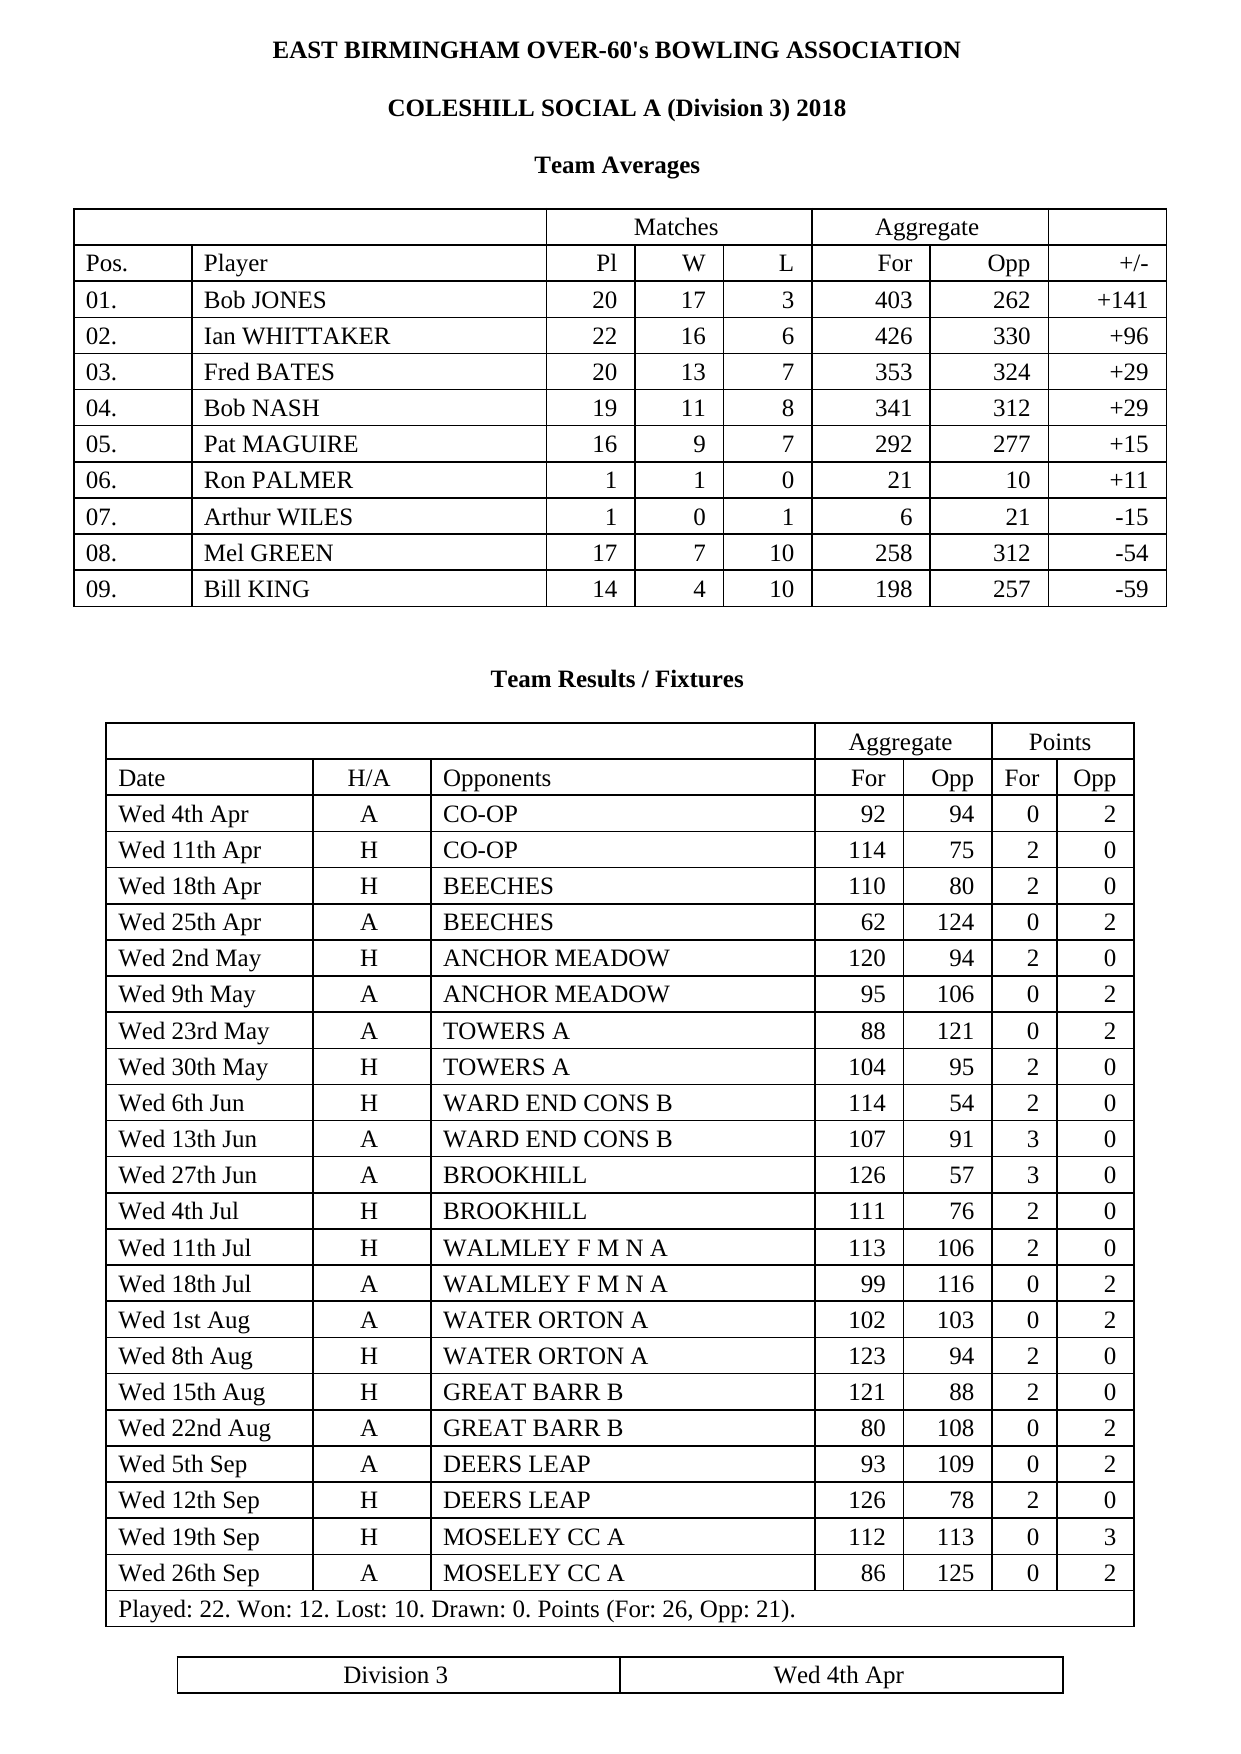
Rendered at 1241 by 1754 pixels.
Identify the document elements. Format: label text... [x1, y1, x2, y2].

table_cell 312 [931, 535, 1048, 569]
table_cell 62 [816, 905, 903, 939]
table_cell 111 [816, 1194, 903, 1228]
table_cell +11 [1049, 463, 1166, 497]
table_cell 312 [931, 390, 1048, 425]
table_cell BEECHES [432, 905, 814, 939]
table_cell 0 [1058, 1194, 1133, 1228]
table_cell A [314, 1157, 430, 1192]
table_cell ANCHOR MEADOW [432, 977, 814, 1011]
table_cell 16 [636, 318, 723, 352]
table_cell For [816, 760, 903, 794]
table_cell Wed 4th Jul [107, 1194, 312, 1228]
table_cell ANCHOR MEADOW [432, 941, 814, 975]
table_cell 403 [813, 282, 929, 316]
table_cell Bob NASH [193, 390, 546, 425]
table_cell 88 [904, 1374, 991, 1409]
table_cell 21 [931, 499, 1048, 533]
table_cell Wed 25th Apr [107, 905, 312, 939]
table_cell Fred BATES [193, 354, 546, 389]
table_header [75, 210, 546, 244]
table_cell 262 [931, 282, 1048, 316]
table_cell A [314, 1121, 430, 1156]
table_cell 20 [547, 354, 634, 389]
table_cell 2 [1058, 1266, 1133, 1300]
table_cell 109 [904, 1447, 991, 1481]
table_cell 114 [816, 832, 903, 867]
table_cell Wed 6th Jun [107, 1085, 312, 1120]
table_cell 9 [636, 426, 723, 461]
table_cell -54 [1049, 535, 1166, 569]
table_cell A [314, 977, 430, 1011]
table_cell WARD END CONS B [432, 1121, 814, 1156]
table_cell MOSELEY CC A [432, 1519, 814, 1553]
table_header Wed 4th Apr [621, 1658, 1062, 1692]
table_cell 0 [993, 1411, 1056, 1445]
table_cell Wed 1st Aug [107, 1302, 312, 1337]
table_cell Played: 22. Won: 12. Lost: 10. Drawn: 0. Points (For: 26, Opp: 21). [107, 1591, 1133, 1626]
table_cell 08. [75, 535, 191, 569]
table_cell 198 [813, 571, 929, 606]
table_cell Bill KING [193, 571, 546, 606]
table_cell H [314, 1085, 430, 1120]
table_cell 102 [816, 1302, 903, 1337]
table_cell 10 [724, 571, 811, 606]
table_cell For [813, 246, 929, 280]
table_cell For [993, 760, 1056, 794]
table_cell +141 [1049, 282, 1166, 316]
table_cell Mel GREEN [193, 535, 546, 569]
table_cell 57 [904, 1157, 991, 1192]
table_cell 54 [904, 1085, 991, 1120]
table_cell 7 [724, 354, 811, 389]
table_cell 0 [724, 463, 811, 497]
table_cell Pat MAGUIRE [193, 426, 546, 461]
table_cell A [314, 796, 430, 831]
table_cell 2 [1058, 905, 1133, 939]
text Team Results / Fixtures [38, 664, 1202, 693]
table_cell 7 [636, 535, 723, 569]
table_cell 13 [636, 354, 723, 389]
table_cell Wed 19th Sep [107, 1519, 312, 1553]
table_cell 8 [724, 390, 811, 425]
table_cell DEERS LEAP [432, 1447, 814, 1481]
table_cell WALMLEY F M N A [432, 1230, 814, 1264]
table_cell 22 [547, 318, 634, 352]
table_cell 20 [547, 282, 634, 316]
table_cell Wed 30th May [107, 1049, 312, 1083]
table_cell 2 [993, 1230, 1056, 1264]
table_cell 292 [813, 426, 929, 461]
table_cell 01. [75, 282, 191, 316]
table_cell 120 [816, 941, 903, 975]
table_cell 94 [904, 1338, 991, 1373]
table_cell WATER ORTON A [432, 1338, 814, 1373]
table_cell 0 [1058, 1157, 1133, 1192]
table_cell 113 [904, 1519, 991, 1553]
table_cell 95 [904, 1049, 991, 1083]
table_cell A [314, 905, 430, 939]
table_cell Wed 27th Jun [107, 1157, 312, 1192]
table_cell 126 [816, 1483, 903, 1517]
table_cell 7 [724, 426, 811, 461]
table_cell 91 [904, 1121, 991, 1156]
table_cell 95 [816, 977, 903, 1011]
table_cell 2 [993, 1374, 1056, 1409]
table_cell 10 [931, 463, 1048, 497]
table_cell Wed 8th Aug [107, 1338, 312, 1373]
table_cell 121 [816, 1374, 903, 1409]
table_cell 0 [993, 1519, 1056, 1553]
table_cell Wed 5th Sep [107, 1447, 312, 1481]
table_cell 04. [75, 390, 191, 425]
table_cell 6 [724, 318, 811, 352]
table_cell 0 [1058, 1338, 1133, 1373]
table_cell H [314, 1194, 430, 1228]
table_cell A [314, 1411, 430, 1445]
table_cell 17 [636, 282, 723, 316]
table_cell 16 [547, 426, 634, 461]
table_cell 2 [1058, 796, 1133, 831]
table_header [1049, 210, 1166, 244]
table_cell Wed 18th Jul [107, 1266, 312, 1300]
table_cell Wed 9th May [107, 977, 312, 1011]
table_cell Wed 13th Jun [107, 1121, 312, 1156]
table_cell 0 [993, 1013, 1056, 1047]
table_header Matches [547, 210, 811, 244]
table_cell 257 [931, 571, 1048, 606]
table_cell BEECHES [432, 868, 814, 903]
table_cell W [636, 246, 723, 280]
table_cell 80 [904, 868, 991, 903]
table_cell 324 [931, 354, 1048, 389]
table_cell 114 [816, 1085, 903, 1120]
table_cell 06. [75, 463, 191, 497]
table_cell 123 [816, 1338, 903, 1373]
table_cell H [314, 1230, 430, 1264]
table_cell Opp [904, 760, 991, 794]
table_cell 2 [993, 941, 1056, 975]
table_cell 124 [904, 905, 991, 939]
table_cell 14 [547, 571, 634, 606]
table_cell BROOKHILL [432, 1194, 814, 1228]
table_cell +29 [1049, 390, 1166, 425]
table_cell 76 [904, 1194, 991, 1228]
table_cell TOWERS A [432, 1013, 814, 1047]
table_cell 92 [816, 796, 903, 831]
table_cell 2 [1058, 977, 1133, 1011]
table_cell 0 [1058, 1049, 1133, 1083]
table_cell Opponents [432, 760, 814, 794]
table_cell 94 [904, 796, 991, 831]
table_cell 113 [816, 1230, 903, 1264]
table_cell BROOKHILL [432, 1157, 814, 1192]
table_cell 1 [547, 499, 634, 533]
table_cell Wed 11th Jul [107, 1230, 312, 1264]
table_cell H [314, 832, 430, 867]
table_cell 125 [904, 1555, 991, 1589]
table_cell 6 [813, 499, 929, 533]
table_cell A [314, 1447, 430, 1481]
table_cell Wed 4th Apr [107, 796, 312, 831]
table_cell Pos. [75, 246, 191, 280]
table_cell Ian WHITTAKER [193, 318, 546, 352]
table_cell H [314, 1519, 430, 1553]
table_cell Wed 2nd May [107, 941, 312, 975]
table_cell TOWERS A [432, 1049, 814, 1083]
table_cell A [314, 1555, 430, 1589]
table_cell 75 [904, 832, 991, 867]
table_cell CO-OP [432, 832, 814, 867]
table_cell 99 [816, 1266, 903, 1300]
table_cell 2 [993, 1049, 1056, 1083]
table_cell CO-OP [432, 796, 814, 831]
table_cell 2 [993, 832, 1056, 867]
table_cell 110 [816, 868, 903, 903]
table_cell Wed 15th Aug [107, 1374, 312, 1409]
table_cell 0 [1058, 1121, 1133, 1156]
table_cell 104 [816, 1049, 903, 1083]
table_cell H [314, 1483, 430, 1517]
table_cell -59 [1049, 571, 1166, 606]
table_cell 121 [904, 1013, 991, 1047]
table_cell -15 [1049, 499, 1166, 533]
table_cell 0 [993, 905, 1056, 939]
table_cell +/- [1049, 246, 1166, 280]
table_cell +96 [1049, 318, 1166, 352]
table_cell 0 [993, 1266, 1056, 1300]
table_cell 19 [547, 390, 634, 425]
table_cell +15 [1049, 426, 1166, 461]
table_cell H/A [314, 760, 430, 794]
table_cell 03. [75, 354, 191, 389]
table_cell DEERS LEAP [432, 1483, 814, 1517]
table_cell 258 [813, 535, 929, 569]
table_cell 0 [1058, 941, 1133, 975]
table_cell 2 [993, 1483, 1056, 1517]
table_cell L [724, 246, 811, 280]
table_header [107, 724, 814, 758]
table_cell 21 [813, 463, 929, 497]
table_cell 02. [75, 318, 191, 352]
table_cell 0 [993, 1447, 1056, 1481]
table_cell GREAT BARR B [432, 1411, 814, 1445]
table_cell 07. [75, 499, 191, 533]
table_cell 0 [1058, 868, 1133, 903]
table_cell 86 [816, 1555, 903, 1589]
table_cell 0 [993, 977, 1056, 1011]
table_cell 88 [816, 1013, 903, 1047]
table_cell Player [193, 246, 546, 280]
table_cell 0 [636, 499, 723, 533]
table_cell Ron PALMER [193, 463, 546, 497]
table_cell WALMLEY F M N A [432, 1266, 814, 1300]
table_cell 1 [547, 463, 634, 497]
table_cell 107 [816, 1121, 903, 1156]
table_cell 2 [993, 1085, 1056, 1120]
table_cell Wed 18th Apr [107, 868, 312, 903]
table_header Aggregate [816, 724, 991, 758]
text Team Averages [38, 150, 1202, 179]
table_cell H [314, 1338, 430, 1373]
table_cell 277 [931, 426, 1048, 461]
table_cell H [314, 868, 430, 903]
table_cell 80 [816, 1411, 903, 1445]
table_cell 0 [1058, 832, 1133, 867]
table_cell 2 [993, 1194, 1056, 1228]
table_cell H [314, 1049, 430, 1083]
table_cell A [314, 1302, 430, 1337]
table_cell Arthur WILES [193, 499, 546, 533]
table_cell 1 [724, 499, 811, 533]
table_cell 0 [1058, 1230, 1133, 1264]
table_cell 116 [904, 1266, 991, 1300]
table_cell MOSELEY CC A [432, 1555, 814, 1589]
table_cell 2 [993, 868, 1056, 903]
table_cell Wed 11th Apr [107, 832, 312, 867]
table_cell 3 [1058, 1519, 1133, 1553]
table_cell 3 [993, 1157, 1056, 1192]
table_cell 2 [1058, 1013, 1133, 1047]
table_cell 4 [636, 571, 723, 606]
table_cell 10 [724, 535, 811, 569]
table_cell 2 [1058, 1555, 1133, 1589]
table_cell GREAT BARR B [432, 1374, 814, 1409]
table_cell Date [107, 760, 312, 794]
table_cell 2 [993, 1338, 1056, 1373]
table_cell 353 [813, 354, 929, 389]
table_cell Wed 26th Sep [107, 1555, 312, 1589]
table_cell A [314, 1266, 430, 1300]
table_cell 108 [904, 1411, 991, 1445]
table_cell 3 [724, 282, 811, 316]
table_cell 78 [904, 1483, 991, 1517]
table_cell 2 [1058, 1411, 1133, 1445]
table_header Aggregate [813, 210, 1048, 244]
table_cell Wed 23rd May [107, 1013, 312, 1047]
table_cell Pl [547, 246, 634, 280]
table_cell H [314, 1374, 430, 1409]
table_cell +29 [1049, 354, 1166, 389]
table_header Points [993, 724, 1133, 758]
table_cell 0 [1058, 1085, 1133, 1120]
table_cell WATER ORTON A [432, 1302, 814, 1337]
table_cell A [314, 1013, 430, 1047]
table_cell 2 [1058, 1302, 1133, 1337]
table_cell 11 [636, 390, 723, 425]
table_cell 0 [1058, 1374, 1133, 1409]
table_cell 94 [904, 941, 991, 975]
table_cell 17 [547, 535, 634, 569]
table_cell 09. [75, 571, 191, 606]
table_cell H [314, 941, 430, 975]
table_cell WARD END CONS B [432, 1085, 814, 1120]
table_cell 93 [816, 1447, 903, 1481]
table_cell Wed 12th Sep [107, 1483, 312, 1517]
table_cell 103 [904, 1302, 991, 1337]
table_cell Opp [931, 246, 1048, 280]
table_cell 3 [993, 1121, 1056, 1156]
table_cell 330 [931, 318, 1048, 352]
table_header Division 3 [178, 1658, 619, 1692]
table_cell 106 [904, 977, 991, 1011]
table_cell 112 [816, 1519, 903, 1553]
text COLESHILL SOCIAL A (Division 3) 2018 [38, 93, 1202, 122]
table_cell 05. [75, 426, 191, 461]
table_cell 126 [816, 1157, 903, 1192]
table_cell 0 [993, 1302, 1056, 1337]
table_cell Bob JONES [193, 282, 546, 316]
table_cell 341 [813, 390, 929, 425]
table_cell 2 [1058, 1447, 1133, 1481]
table_cell 0 [993, 796, 1056, 831]
table_cell Wed 22nd Aug [107, 1411, 312, 1445]
table_cell Opp [1058, 760, 1133, 794]
table_cell 1 [636, 463, 723, 497]
table_cell 106 [904, 1230, 991, 1264]
table_cell 426 [813, 318, 929, 352]
table_cell 0 [1058, 1483, 1133, 1517]
table_cell 0 [993, 1555, 1056, 1589]
